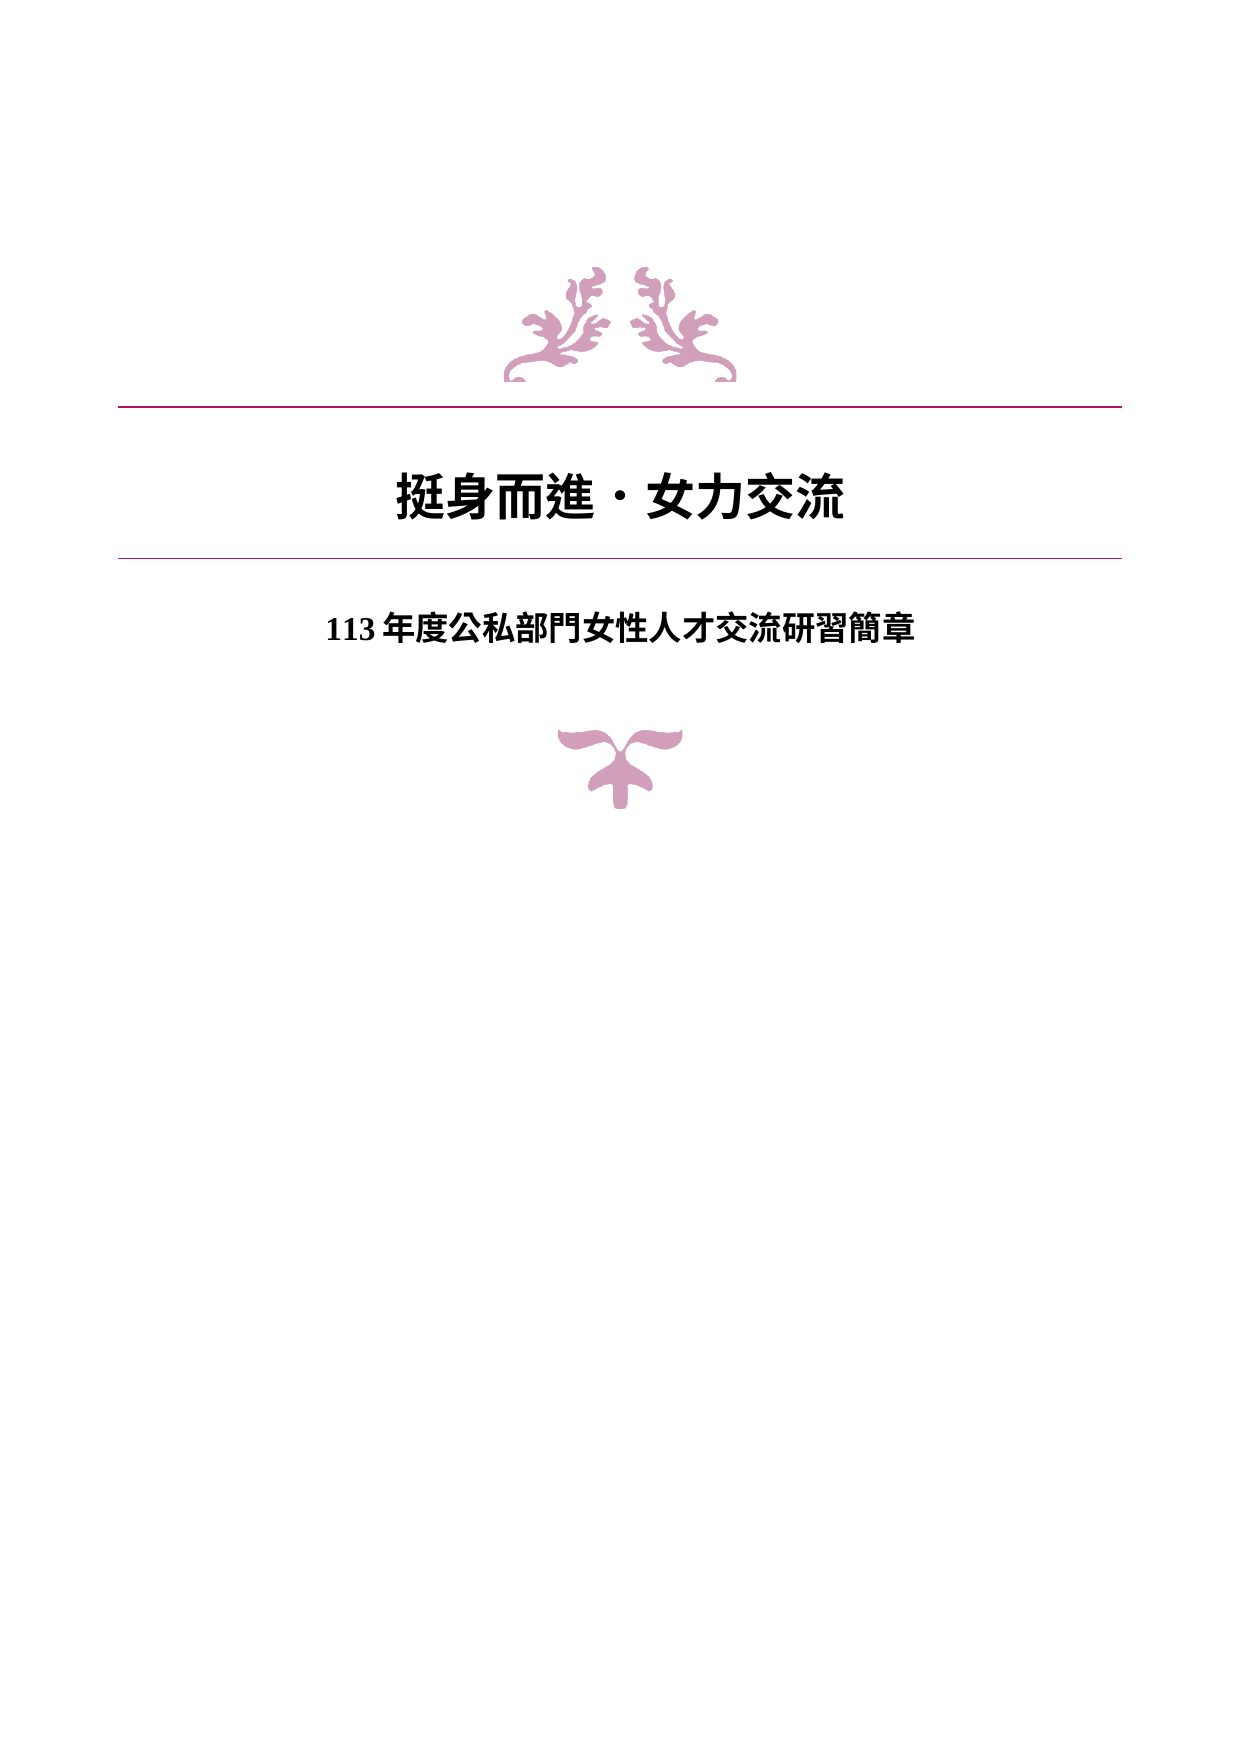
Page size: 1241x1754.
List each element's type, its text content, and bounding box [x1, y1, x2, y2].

text 挺身而進．女力交流 [118, 408, 1122, 558]
text 113年度公私部門女性人才交流研習簡章 [118, 584, 1122, 647]
